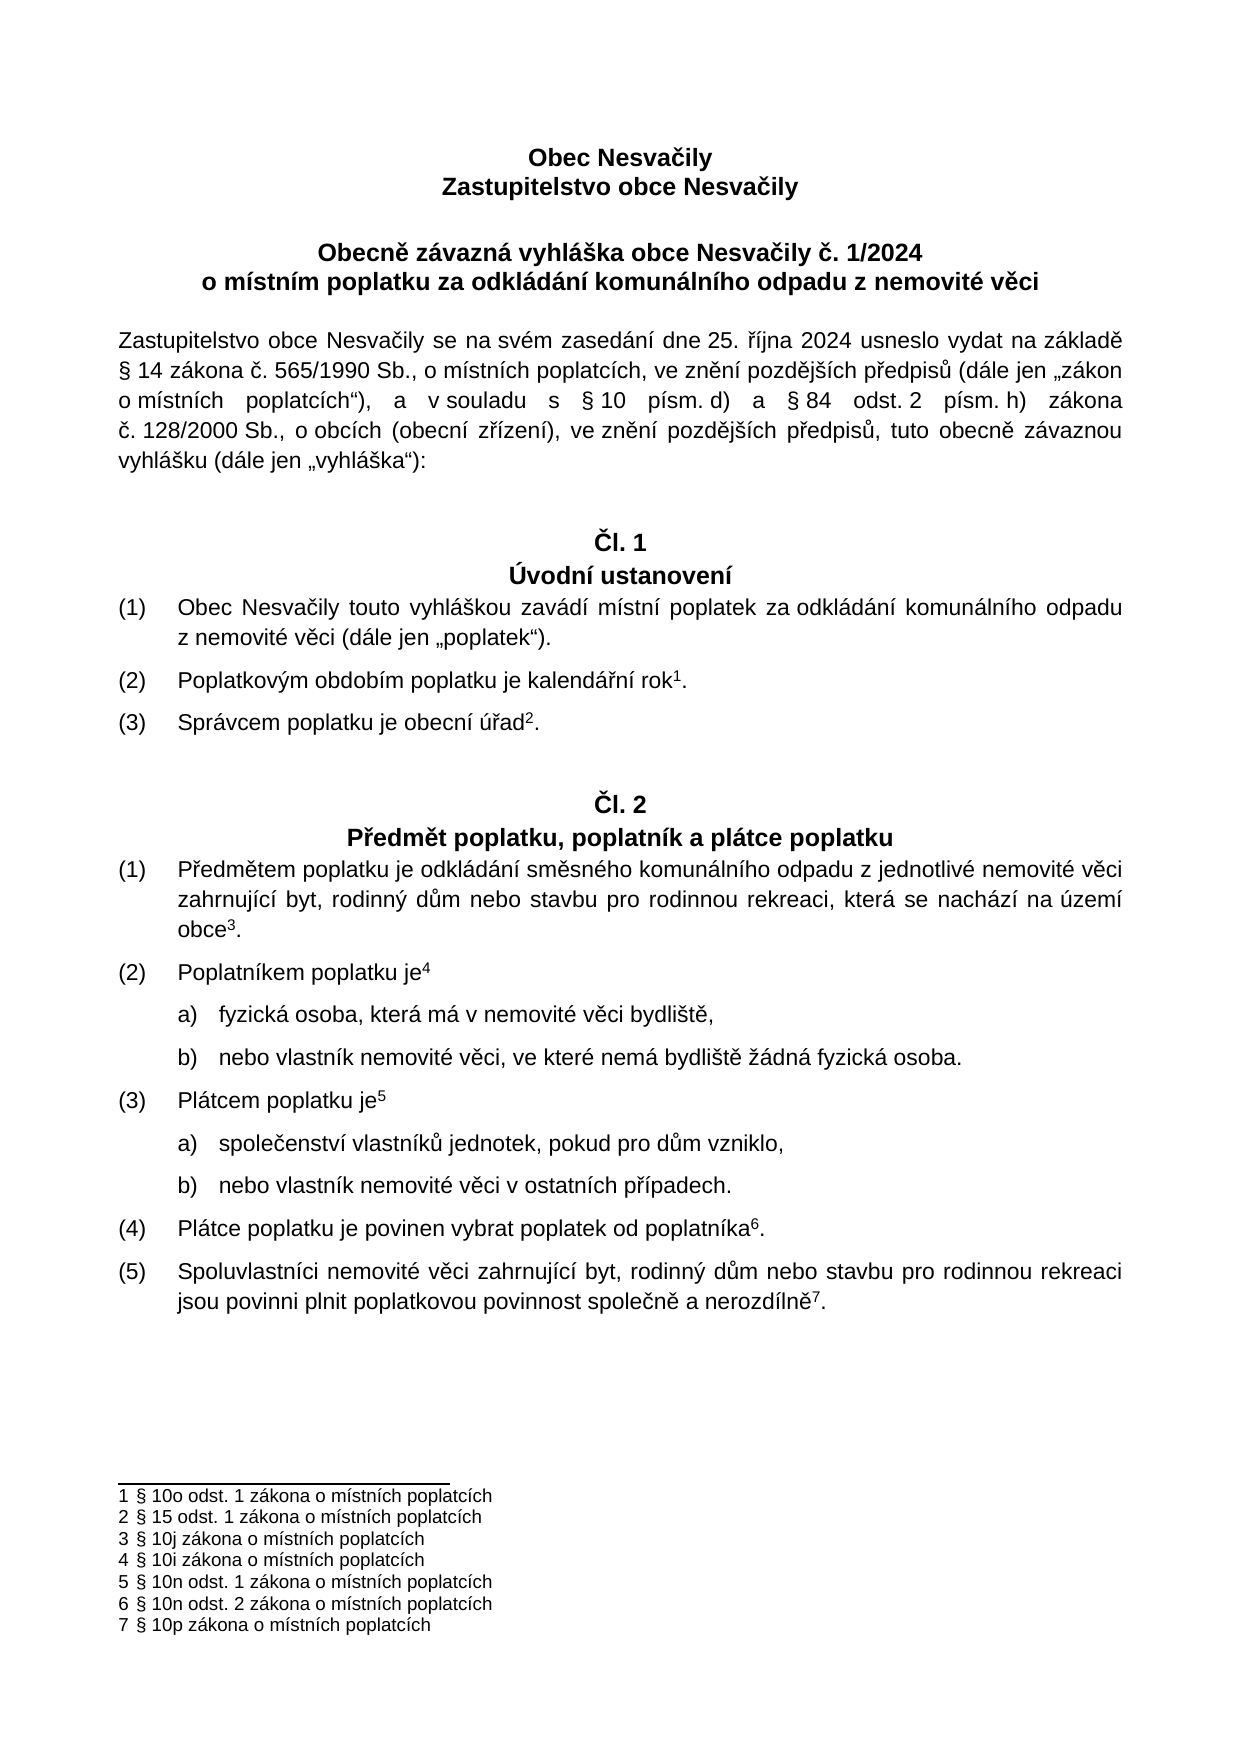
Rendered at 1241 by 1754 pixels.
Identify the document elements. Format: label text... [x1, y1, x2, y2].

list § 10j zákona o místních poplatcích [118, 1528, 1122, 1549]
list Poplatkovým obdobím poplatku je kalendářní rok. [118, 667, 1122, 693]
list § 10n odst. 2 zákona o místních poplatcích [118, 1592, 1122, 1614]
list nebo vlastník nemovité věci v ostatních případech. [177, 1172, 1122, 1199]
list Obec Nesvačily touto vyhláškou zavádí místní poplatek za odkládání komunálního odpadu z nemovité věci (dále jen „poplatek“). [118, 594, 1122, 650]
list § 10p zákona o místních poplatcích [118, 1614, 1122, 1635]
subtitle Obecně závazná vyhláška obce Nesvačily č. 1/2024 o místním poplatku za odkládání komunálního odpadu z nemovité věci [118, 238, 1122, 295]
list Plátcem poplatku je [118, 1087, 1122, 1113]
list Plátce poplatku je povinen vybrat poplatek od poplatníka. [118, 1215, 1122, 1241]
list § 10o odst. 1 zákona o místních poplatcích [118, 1484, 1122, 1506]
list společenství vlastníků jednotek, pokud pro dům vzniklo, [177, 1129, 1122, 1156]
text Obec Nesvačily Zastupitelstvo obce Nesvačily [118, 143, 1122, 201]
list § 10i zákona o místních poplatcích [118, 1549, 1122, 1571]
list Předmětem poplatku je odkládání směsného komunálního odpadu z jednotlivé nemovité věci zahrnující byt, rodinný dům nebo stavbu pro rodinnou rekreaci, která se nachází na území obce. [118, 856, 1122, 942]
list § 15 odst. 1 zákona o místních poplatcích [118, 1506, 1122, 1528]
list fyzická osoba, která má v nemovité věci bydliště, [177, 1001, 1122, 1028]
list nebo vlastník nemovité věci, ve které nemá bydliště žádná fyzická osoba. [177, 1044, 1122, 1071]
text Zastupitelstvo obce Nesvačily se na svém zasedání dne 25. října 2024 usneslo vydat na základě § 14 zákona č. 565/1990 Sb., o místních poplatcích, ve znění pozdějších předpisů (dále jen „zákon o místních poplatcích“), a v souladu s § 10 písm. d) a § 84 odst. 2 písm. h) zákona č. 128/2000 Sb., o obcích (obecní zřízení), ve znění pozdějších předpisů, tuto obecně závaznou vyhlášku (dále jen „vyhláška“): [118, 327, 1122, 474]
list Poplatníkem poplatku je [118, 959, 1122, 985]
subtitle Čl. 2 Předmět poplatku, poplatník a plátce poplatku [118, 789, 1122, 851]
list Spoluvlastníci nemovité věci zahrnující byt, rodinný dům nebo stavbu pro rodinnou rekreaci jsou povinni plnit poplatkovou povinnost společně a nerozdílně. [118, 1258, 1122, 1314]
list § 10n odst. 1 zákona o místních poplatcích [118, 1571, 1122, 1592]
list Správcem poplatku je obecní úřad. [118, 709, 1122, 736]
subtitle Čl. 1 Úvodní ustanovení [118, 528, 1122, 589]
